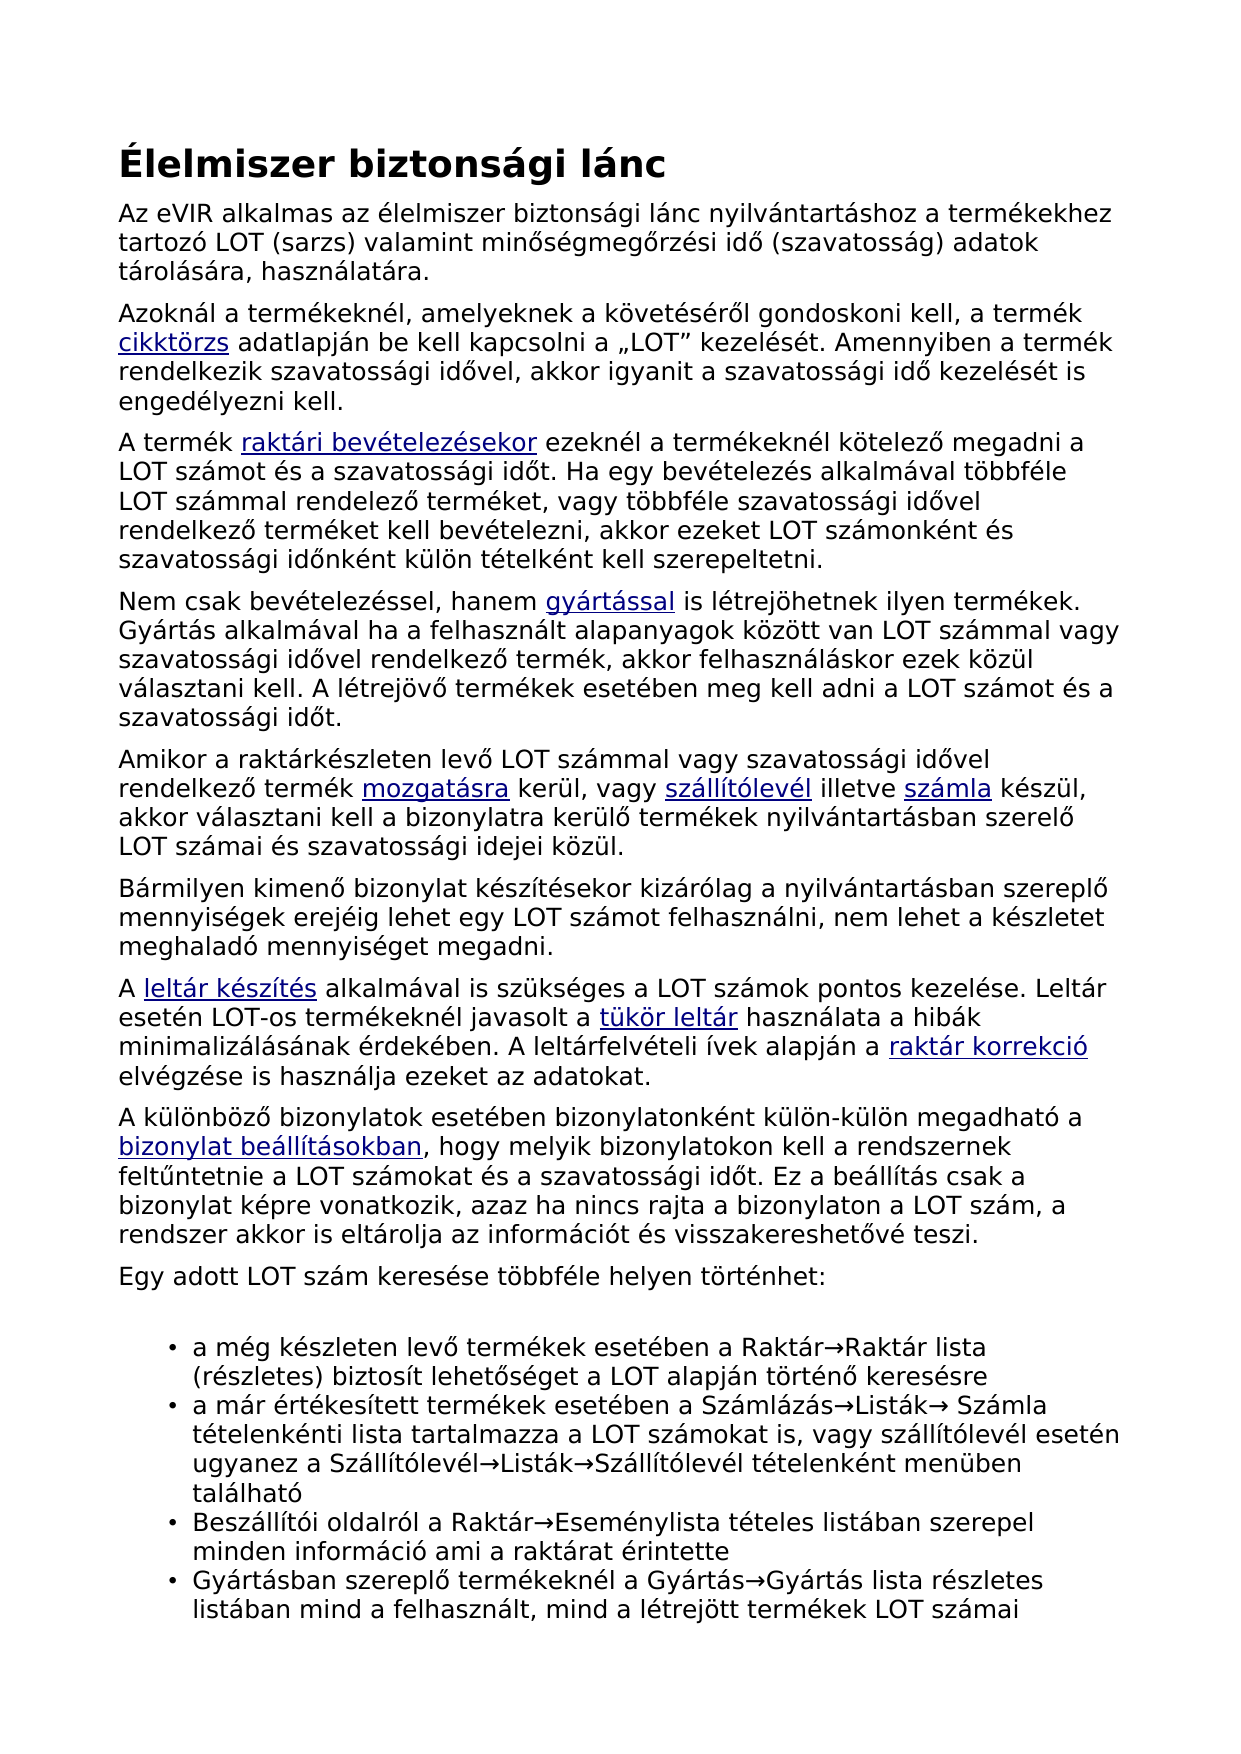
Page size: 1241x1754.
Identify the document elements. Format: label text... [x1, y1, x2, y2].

text Az eVIR alkalmas az élelmiszer biztonsági lánc nyilvántartáshoz a termékekhez tartozó LOT (sarzs) valamint minőségmegőrzési idő (szavatosság) adatok tárolására, használatára. [118, 199, 1122, 287]
list a már értékesített termékek esetében a Számlázás→Listák→ Számla tételenkénti lista tartalmazza a LOT számokat is, vagy szállítólevél esetén ugyanez a Szállítólevél→Listák→Szállítólevél tételenként menüben található [177, 1391, 1122, 1508]
subtitle Élelmiszer biztonsági lánc [118, 143, 1122, 187]
text Egy adott LOT szám keresése többféle helyen történhet: [118, 1262, 1122, 1291]
text A termék raktári bevételezésekor ezeknél a termékeknél kötelező megadni a LOT számot és a szavatossági időt. Ha egy bevételezés alkalmával többféle LOT számmal rendelező terméket, vagy többféle szavatossági idővel rendelkező terméket kell bevételezni, akkor ezeket LOT számonként és szavatossági időnként külön tételként kell szerepeltetni. [118, 428, 1122, 574]
list Beszállítói oldalról a Raktár→Eseménylista tételes listában szerepel minden információ ami a raktárat érintette [177, 1508, 1122, 1566]
list Gyártásban szereplő termékeknél a Gyártás→Gyártás lista részletes listában mind a felhasznált, mind a létrejött termékek LOT számai [177, 1566, 1122, 1624]
text Amikor a raktárkészleten levő LOT számmal vagy szavatossági idővel rendelkező termék mozgatásra kerül, vagy szállítólevél illetve számla készül, akkor választani kell a bizonylatra kerülő termékek nyilvántartásban szerelő LOT számai és szavatossági idejei közül. [118, 745, 1122, 862]
text A különböző bizonylatok esetében bizonylatonként külön-külön megadható a bizonylat beállításokban, hogy melyik bizonylatokon kell a rendszernek feltűntetnie a LOT számokat és a szavatossági időt. Ez a beállítás csak a bizonylat képre vonatkozik, azaz ha nincs rajta a bizonylaton a LOT szám, a rendszer akkor is eltárolja az információt és visszakereshetővé teszi. [118, 1103, 1122, 1249]
text A leltár készítés alkalmával is szükséges a LOT számok pontos kezelése. Leltár esetén LOT-os termékeknél javasolt a tükör leltár használata a hibák minimalizálásának érdekében. A leltárfelvételi ívek alapján a raktár korrekció elvégzése is használja ezeket az adatokat. [118, 974, 1122, 1091]
list a még készleten levő termékek esetében a Raktár→Raktár lista (részletes) biztosít lehetőséget a LOT alapján történő keresésre [177, 1333, 1122, 1391]
text Bármilyen kimenő bizonylat készítésekor kizárólag a nyilvántartásban szereplő mennyiségek erejéig lehet egy LOT számot felhasználni, nem lehet a készletet meghaladó mennyiséget megadni. [118, 874, 1122, 962]
text Nem csak bevételezéssel, hanem gyártással is létrejöhetnek ilyen termékek. Gyártás alkalmával ha a felhasznált alapanyagok között van LOT számmal vagy szavatossági idővel rendelkező termék, akkor felhasználáskor ezek közül választani kell. A létrejövő termékek esetében meg kell adni a LOT számot és a szavatossági időt. [118, 587, 1122, 733]
text Azoknál a termékeknél, amelyeknek a követéséről gondoskoni kell, a termék cikktörzs adatlapján be kell kapcsolni a „LOT” kezelését. Amennyiben a termék rendelkezik szavatossági idővel, akkor igyanit a szavatossági idő kezelését is engedélyezni kell. [118, 299, 1122, 416]
